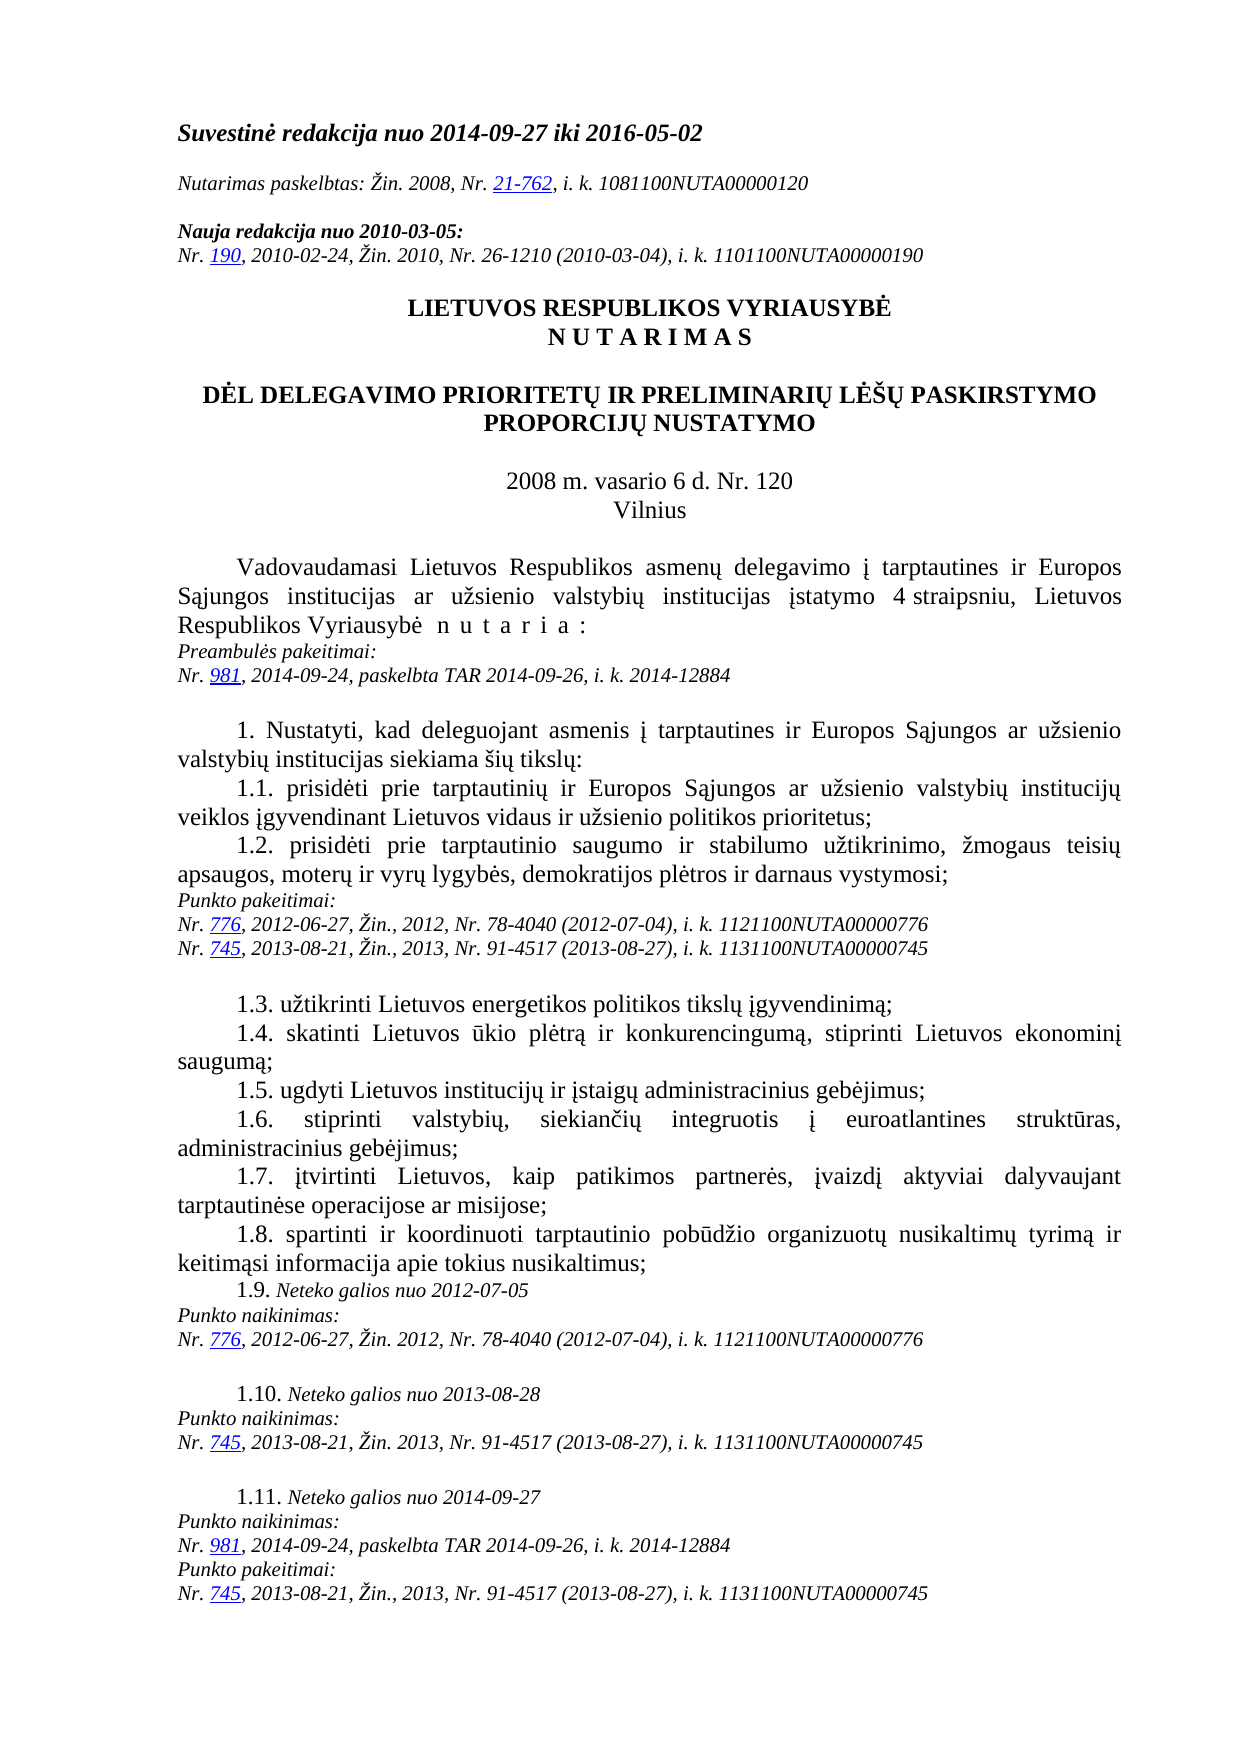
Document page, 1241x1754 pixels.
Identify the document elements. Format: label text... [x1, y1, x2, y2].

text 1.10. Neteko galios nuo 2013-08-28 [177, 1379, 1122, 1406]
text Nutarimas paskelbtas: Žin. 2008, Nr. 21-762, i. k. 1081100NUTA00000120 [177, 171, 1122, 195]
text Preambulės pakeitimai: [177, 638, 1122, 663]
text 1. Nustatyti, kad deleguojant asmenis į tarptautines ir Europos Sąjungos ar užsienio valstybių institucijas siekiama šių tikslų: [177, 715, 1122, 773]
text nutarimas [177, 322, 1122, 351]
text Nr. 981, 2014-09-24, paskelbta TAR 2014-09-26, i. k. 2014-12884 [177, 663, 1122, 687]
text Punkto naikinimas: [177, 1303, 1122, 1327]
text Nr. 745, 2013-08-21, Žin. 2013, Nr. 91-4517 (2013-08-27), i. k. 1131100NUTA00000745 [177, 1430, 1122, 1454]
text Punkto pakeitimai: [177, 1557, 1122, 1581]
text 1.3. užtikrinti Lietuvos energetikos politikos tikslų įgyvendinimą; [177, 989, 1122, 1018]
text Suvestinė redakcija nuo 2014-09-27 iki 2016-05-02 [177, 118, 1122, 147]
text Punkto pakeitimai: [177, 888, 1122, 912]
text Nr. 776, 2012-06-27, Žin., 2012, Nr. 78-4040 (2012-07-04), i. k. 1121100NUTA00000776 [177, 912, 1122, 936]
text Vadovaudamasi Lietuvos Respublikos asmenų delegavimo į tarptautines ir Europos Sąjungos institucijas ar užsienio valstybių institucijas įstatymo 4 straipsniu, Lietuvos Respublikos Vyriausybė nutaria: [177, 552, 1122, 638]
text DĖL DELEGAVIMO PRIORITETŲ IR preliminarių lėšų paskirstymo PROPORCIJŲ NUSTATYMO [177, 380, 1122, 437]
text Punkto naikinimas: [177, 1406, 1122, 1430]
text Nr. 776, 2012-06-27, Žin. 2012, Nr. 78-4040 (2012-07-04), i. k. 1121100NUTA00000776 [177, 1327, 1122, 1351]
text 1.2. prisidėti prie tarptautinio saugumo ir stabilumo užtikrinimo, žmogaus teisių apsaugos, moterų ir vyrų lygybės, demokratijos plėtros ir darnaus vystymosi; [177, 830, 1122, 888]
text Vilnius [177, 495, 1122, 523]
text 1.11. Neteko galios nuo 2014-09-27 [177, 1483, 1122, 1509]
text 1.5. ugdyti Lietuvos institucijų ir įstaigų administracinius gebėjimus; [177, 1075, 1122, 1104]
text Nr. 745, 2013-08-21, Žin., 2013, Nr. 91-4517 (2013-08-27), i. k. 1131100NUTA00000745 [177, 936, 1122, 960]
text 1.4. skatinti Lietuvos ūkio plėtrą ir konkurencingumą, stiprinti Lietuvos ekonominį saugumą; [177, 1018, 1122, 1075]
text Punkto naikinimas: [177, 1509, 1122, 1533]
text lietuvos respublikos VYRIAUSYBĖ [177, 293, 1122, 322]
text Nr. 745, 2013-08-21, Žin., 2013, Nr. 91-4517 (2013-08-27), i. k. 1131100NUTA00000745 [177, 1581, 1122, 1605]
text 1.1. prisidėti prie tarptautinių ir Europos Sąjungos ar užsienio valstybių institucijų veiklos įgyvendinant Lietuvos vidaus ir užsienio politikos prioritetus; [177, 773, 1122, 830]
text Nr. 190, 2010-02-24, Žin. 2010, Nr. 26-1210 (2010-03-04), i. k. 1101100NUTA00000190 [177, 243, 1122, 267]
text 1.9. Neteko galios nuo 2012-07-05 [177, 1276, 1122, 1303]
text 2008 m. vasario 6 d. Nr. 120 [177, 466, 1122, 495]
text 1.7. įtvirtinti Lietuvos, kaip patikimos partnerės, įvaizdį aktyviai dalyvaujant tarptautinėse operacijose ar misijose; [177, 1161, 1122, 1219]
text Nr. 981, 2014-09-24, paskelbta TAR 2014-09-26, i. k. 2014-12884 [177, 1533, 1122, 1557]
text Nauja redakcija nuo 2010-03-05: [177, 219, 1122, 243]
text 1.8. spartinti ir koordinuoti tarptautinio pobūdžio organizuotų nusikaltimų tyrimą ir keitimąsi informacija apie tokius nusikaltimus; [177, 1219, 1122, 1276]
text 1.6. stiprinti valstybių, siekiančių integruotis į euroatlantines struktūras, administracinius gebėjimus; [177, 1104, 1122, 1161]
